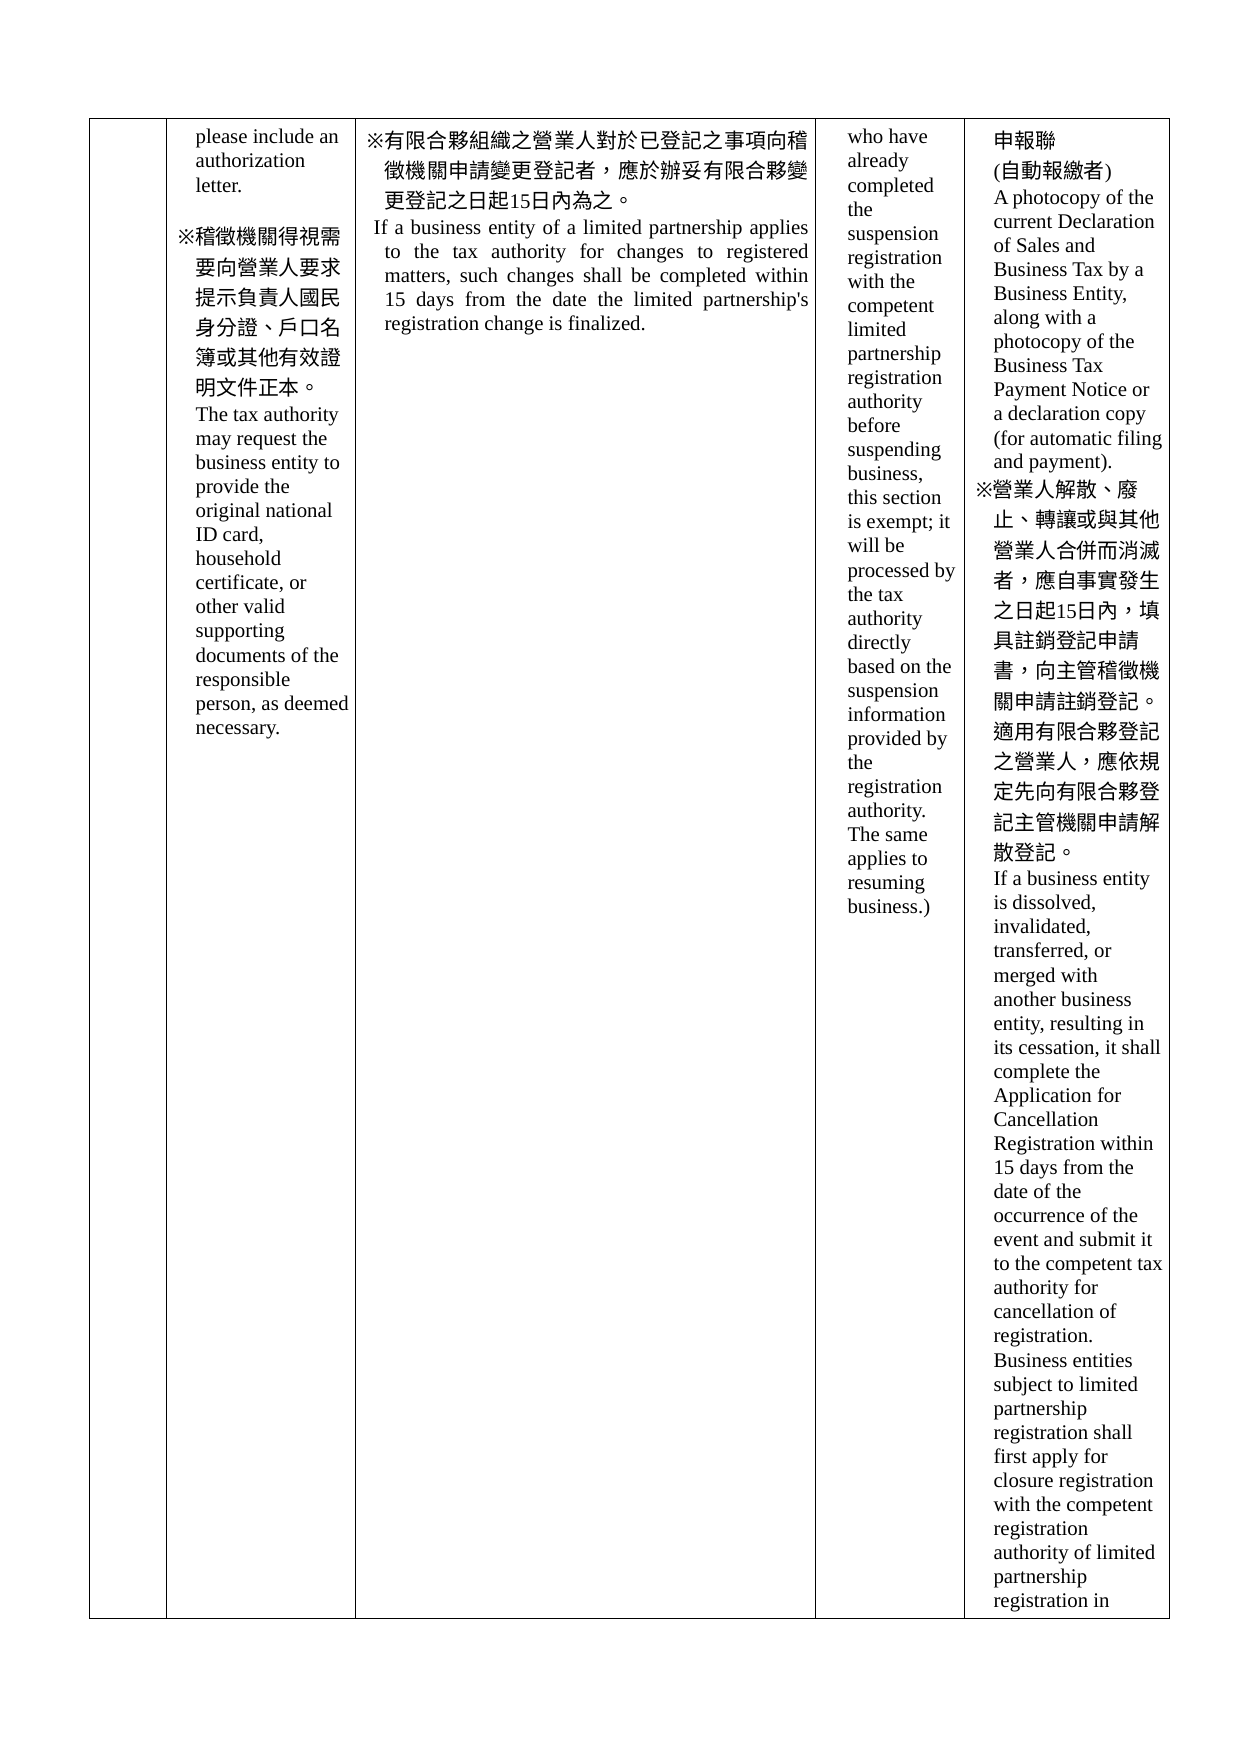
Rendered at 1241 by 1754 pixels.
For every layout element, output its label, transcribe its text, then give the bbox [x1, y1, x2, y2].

table_cell 申報聯 (自動報繳者) A photocopy of the current Declaration of Sales and Business Tax by a Business Entity, along with a photocopy of the Business Tax Payment Notice or a declaration copy (for automatic filing and payment). ※營業人解散、廢止、轉讓或與其他營業人合併而消滅者，應自事實發生之日起15日內，填具註銷登記申請書，向主管稽徵機關申請註銷登記。適用有限合夥登記之營業人，應依規定先向有限合夥登記主管機關申請解散登記。 If a business entity is dissolved, invalidated, transferred, or merged with another business entity, resulting in its cessation, it shall complete the Application for Cancellation Registration within 15 days from the date of the occurrence of the event and submit it to the competent tax authority for cancellation of registration. Business entities subject to limited partnership registration shall first apply for closure registration with the competent registration authority of limited partnership registration in [965, 119, 1169, 1618]
table_cell [90, 119, 166, 1618]
table_cell please include an authorization letter. ※稽徵機關得視需要向營業人要求提示負責人國民身分證、戶口名簿或其他有效證明文件正本。 The tax authority may request the business entity to provide the original national ID card, household certificate, or other valid supporting documents of the responsible person, as deemed necessary. [167, 119, 355, 1618]
table_cell ※有限合夥組織之營業人對於已登記之事項向稽徵機關申請變更登記者，應於辦妥有限合夥變更登記之日起15日內為之。 If a business entity of a limited partnership applies to the tax authority for changes to registered matters, such changes shall be completed within 15 days from the date the limited partnership's registration change is finalized. [356, 119, 815, 1618]
table_cell who have already completed the suspension registration with the competent limited partnership registration authority before suspending business, this section is exempt; it will be processed by the tax authority directly based on the suspension information provided by the registration authority. The same applies to resuming business.) [816, 119, 964, 1618]
